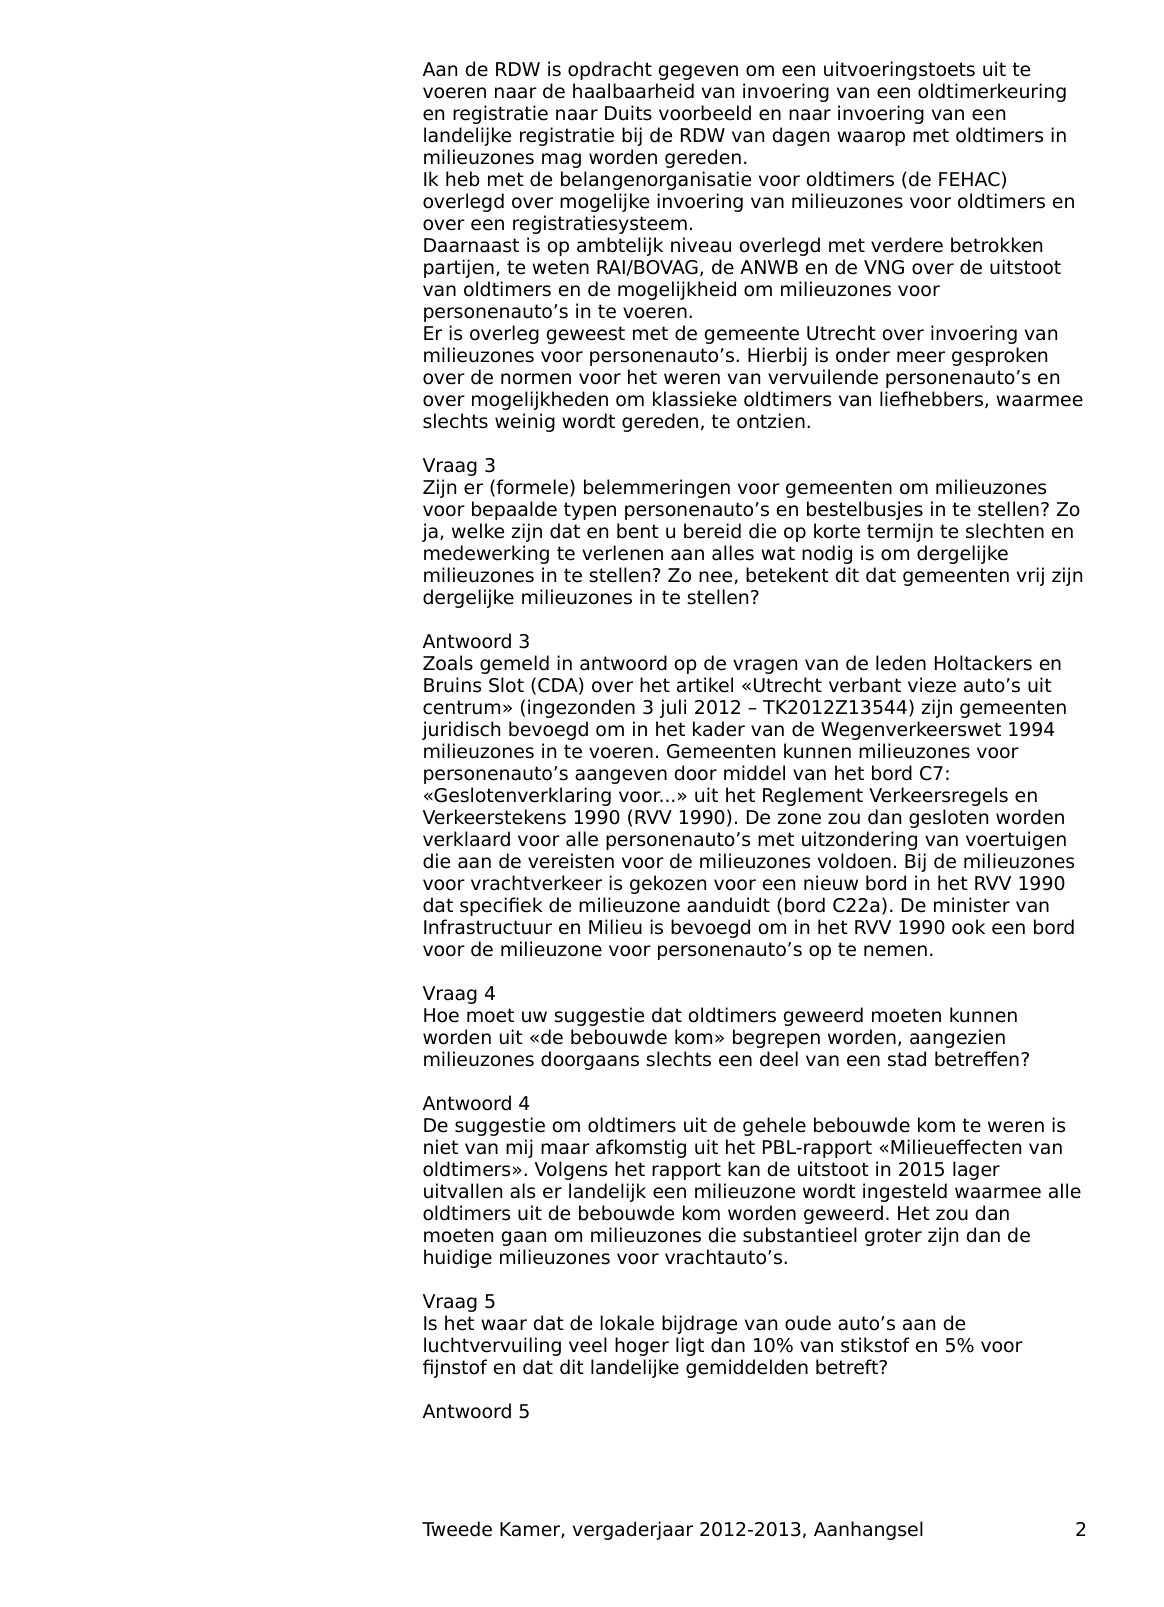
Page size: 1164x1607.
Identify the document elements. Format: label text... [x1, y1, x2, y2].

text Is het waar dat de lokale bijdrage van oude auto’s aan de luchtvervuiling veel hoger ligt dan 10% van stikstof en 5% voor fijnstof en dat dit landelijke gemiddelden betreft? [422, 1313, 1087, 1379]
text Vraag 3 [422, 455, 1087, 477]
text Vraag 4 [422, 983, 1087, 1005]
text Zijn er (formele) belemmeringen voor gemeenten om milieuzones voor bepaalde typen personenauto’s en bestelbusjes in te stellen? Zo ja, welke zijn dat en bent u bereid die op korte termijn te slechten en medewerking te verlenen aan alles wat nodig is om dergelijke milieuzones in te stellen? Zo nee, betekent dit dat gemeenten vrij zijn dergelijke milieuzones in te stellen? [422, 477, 1087, 609]
text Daarnaast is op ambtelijk niveau overlegd met verdere betrokken partijen, te weten RAI/BOVAG, de ANWB en de VNG over de uitstoot van oldtimers en de mogelijkheid om milieuzones voor personenauto’s in te voeren. [422, 235, 1087, 323]
text De suggestie om oldtimers uit de gehele bebouwde kom te weren is niet van mij maar afkomstig uit het PBL-rapport «Milieueffecten van oldtimers». Volgens het rapport kan de uitstoot in 2015 lager uitvallen als er landelijk een milieuzone wordt ingesteld waarmee alle oldtimers uit de bebouwde kom worden geweerd. Het zou dan moeten gaan om milieuzones die substantieel groter zijn dan de huidige milieuzones voor vrachtauto’s. [422, 1115, 1087, 1269]
text Antwoord 3 [422, 631, 1087, 653]
text Antwoord 4 [422, 1093, 1087, 1115]
text Er is overleg geweest met de gemeente Utrecht over invoering van milieuzones voor personenauto’s. Hierbij is onder meer gesproken over de normen voor het weren van vervuilende personenauto’s en over mogelijkheden om klassieke oldtimers van liefhebbers, waarmee slechts weinig wordt gereden, te ontzien. [422, 323, 1087, 433]
text Aan de RDW is opdracht gegeven om een uitvoeringstoets uit te voeren naar de haalbaarheid van invoering van een oldtimerkeuring en registratie naar Duits voorbeeld en naar invoering van een landelijke registratie bij de RDW van dagen waarop met oldtimers in milieuzones mag worden gereden. [422, 59, 1087, 169]
text Antwoord 5 [422, 1401, 1087, 1423]
text Zoals gemeld in antwoord op de vragen van de leden Holtackers en Bruins Slot (CDA) over het artikel «Utrecht verbant vieze auto’s uit centrum» (ingezonden 3 juli 2012 – TK2012Z13544) zijn gemeenten juridisch bevoegd om in het kader van de Wegenverkeerswet 1994 milieuzones in te voeren. Gemeenten kunnen milieuzones voor personenauto’s aangeven door middel van het bord C7: «Geslotenverklaring voor...» uit het Reglement Verkeersregels en Verkeerstekens 1990 (RVV 1990). De zone zou dan gesloten worden verklaard voor alle personenauto’s met uitzondering van voertuigen die aan de vereisten voor de milieuzones voldoen. Bij de milieuzones voor vrachtverkeer is gekozen voor een nieuw bord in het RVV 1990 dat specifiek de milieuzone aanduidt (bord C22a). De minister van Infrastructuur en Milieu is bevoegd om in het RVV 1990 ook een bord voor de milieuzone voor personenauto’s op te nemen. [422, 653, 1087, 961]
text Vraag 5 [422, 1291, 1087, 1313]
text Ik heb met de belangenorganisatie voor oldtimers (de FEHAC) overlegd over mogelijke invoering van milieuzones voor oldtimers en over een registratiesysteem. [422, 169, 1087, 235]
text Hoe moet uw suggestie dat oldtimers geweerd moeten kunnen worden uit «de bebouwde kom» begrepen worden, aangezien milieuzones doorgaans slechts een deel van een stad betreffen? [422, 1005, 1087, 1071]
